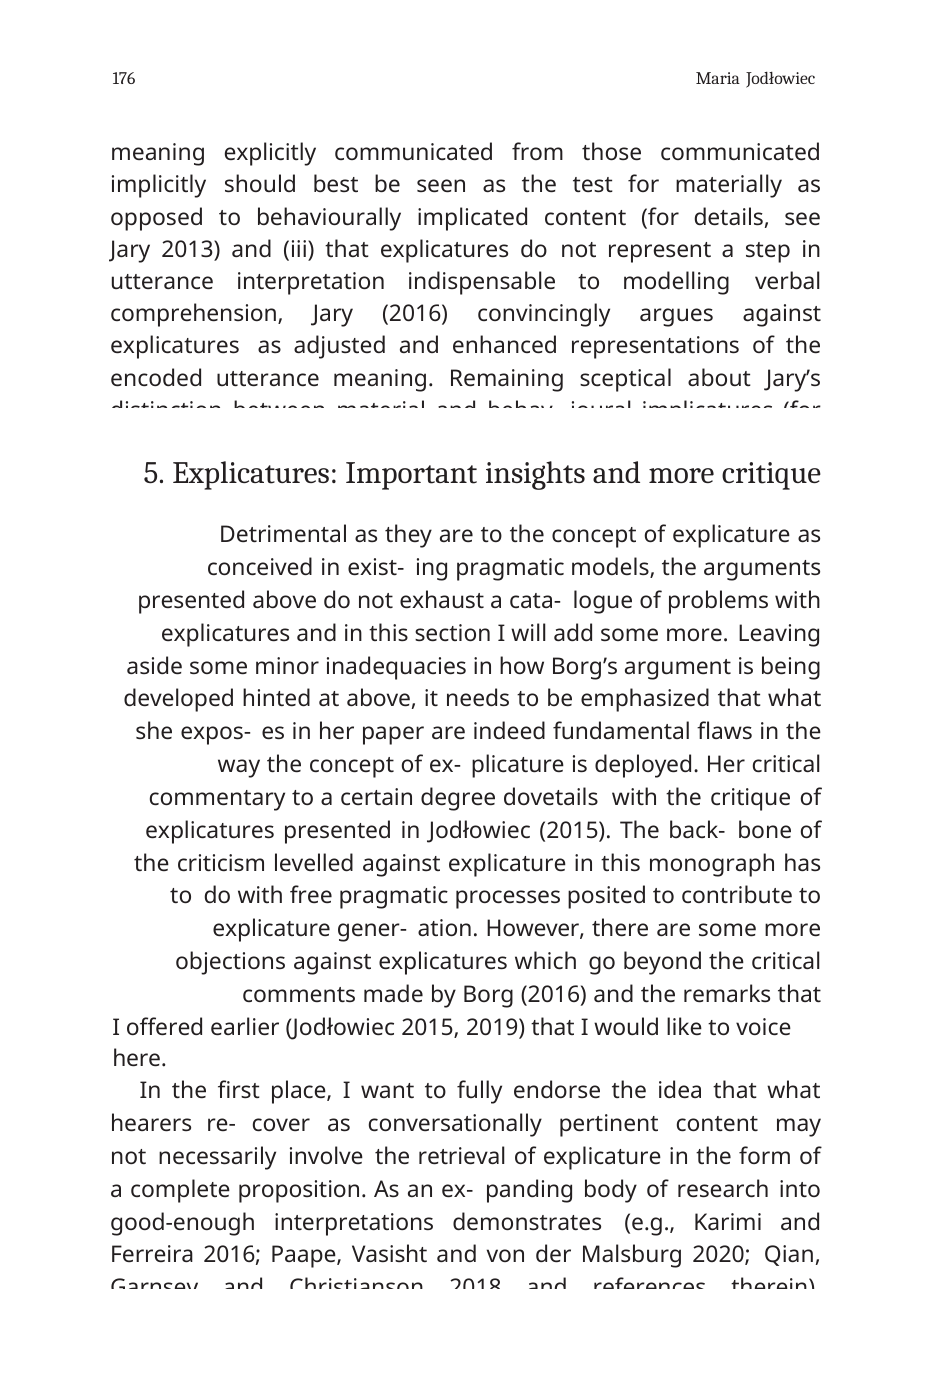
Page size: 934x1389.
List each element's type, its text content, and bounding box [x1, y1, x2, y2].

text 176 [112, 68, 144, 89]
text I offered earlier (Jodłowiec 2015, 2019) that I would like to voice here. [112, 1011, 823, 1073]
text 5. Explicatures: Important insights and more critique [110, 456, 821, 491]
text In the first place, I want to fully endorse the idea that what hearers re- cover as conversationally pertinent content may not necessarily involve the retrieval of explicature in the form of a complete proposition. As an ex- panding body of research into good-enough interpretations demonstrates (e.g., Karimi and Ferreira 2016; Paape, Vasisht and von der Malsburg 2020; Qian, Garnsey and Christianson 2018 and references therein), comprehend- ers are frequently satisfied with interpretations that fall short of being com- plete propositional representations as long as the interactants’ current com- municative goals are satisfied. As experimental evidence indicates, people do not necessarily engage in full syntactic, semantic and/or pragmatic analyses of incoming verbal data, and often end up with incomplete meaning repre- sentations. [110, 1074, 821, 1288]
text Detrimental as they are to the concept of explicature as conceived in exist- ing pragmatic models, the arguments presented above do not exhaust a cata- logue of problems with explicatures and in this section I will add some more. Leaving aside some minor inadequacies in how Borg’s argument is being developed hinted at above, it needs to be emphasized that what she expos- es in her paper are indeed fundamental flaws in the way the concept of ex- plicature is deployed. Her critical commentary to a certain degree dovetails with the critique of explicatures presented in Jodłowiec (2015). The back- bone of the criticism levelled against explicature in this monograph has to do with free pragmatic processes posited to contribute to explicature gener- ation. However, there are some more objections against explicatures which go beyond the critical comments made by Borg (2016) and the remarks that [110, 518, 821, 1009]
text meaning explicitly communicated from those communicated implicitly should best be seen as the test for materially as opposed to behaviourally implicated content (for details, see Jary 2013) and (iii) that explicatures do not represent a step in utterance interpretation indispensable to modelling verbal comprehension, Jary (2016) convincingly argues against explicatures as adjusted and enhanced representations of the encoded utterance meaning. Remaining sceptical about Jary’s distinction between material and behav- ioural implicatures (for some critical remarks, see Jodłowiec 2015), I agree with the spirit of Jary’s criticism and find his ideas on the distinction be- tween utterances and their interpretations quite inspiring. [110, 136, 821, 408]
text Maria Jodłowiec [696, 68, 823, 89]
